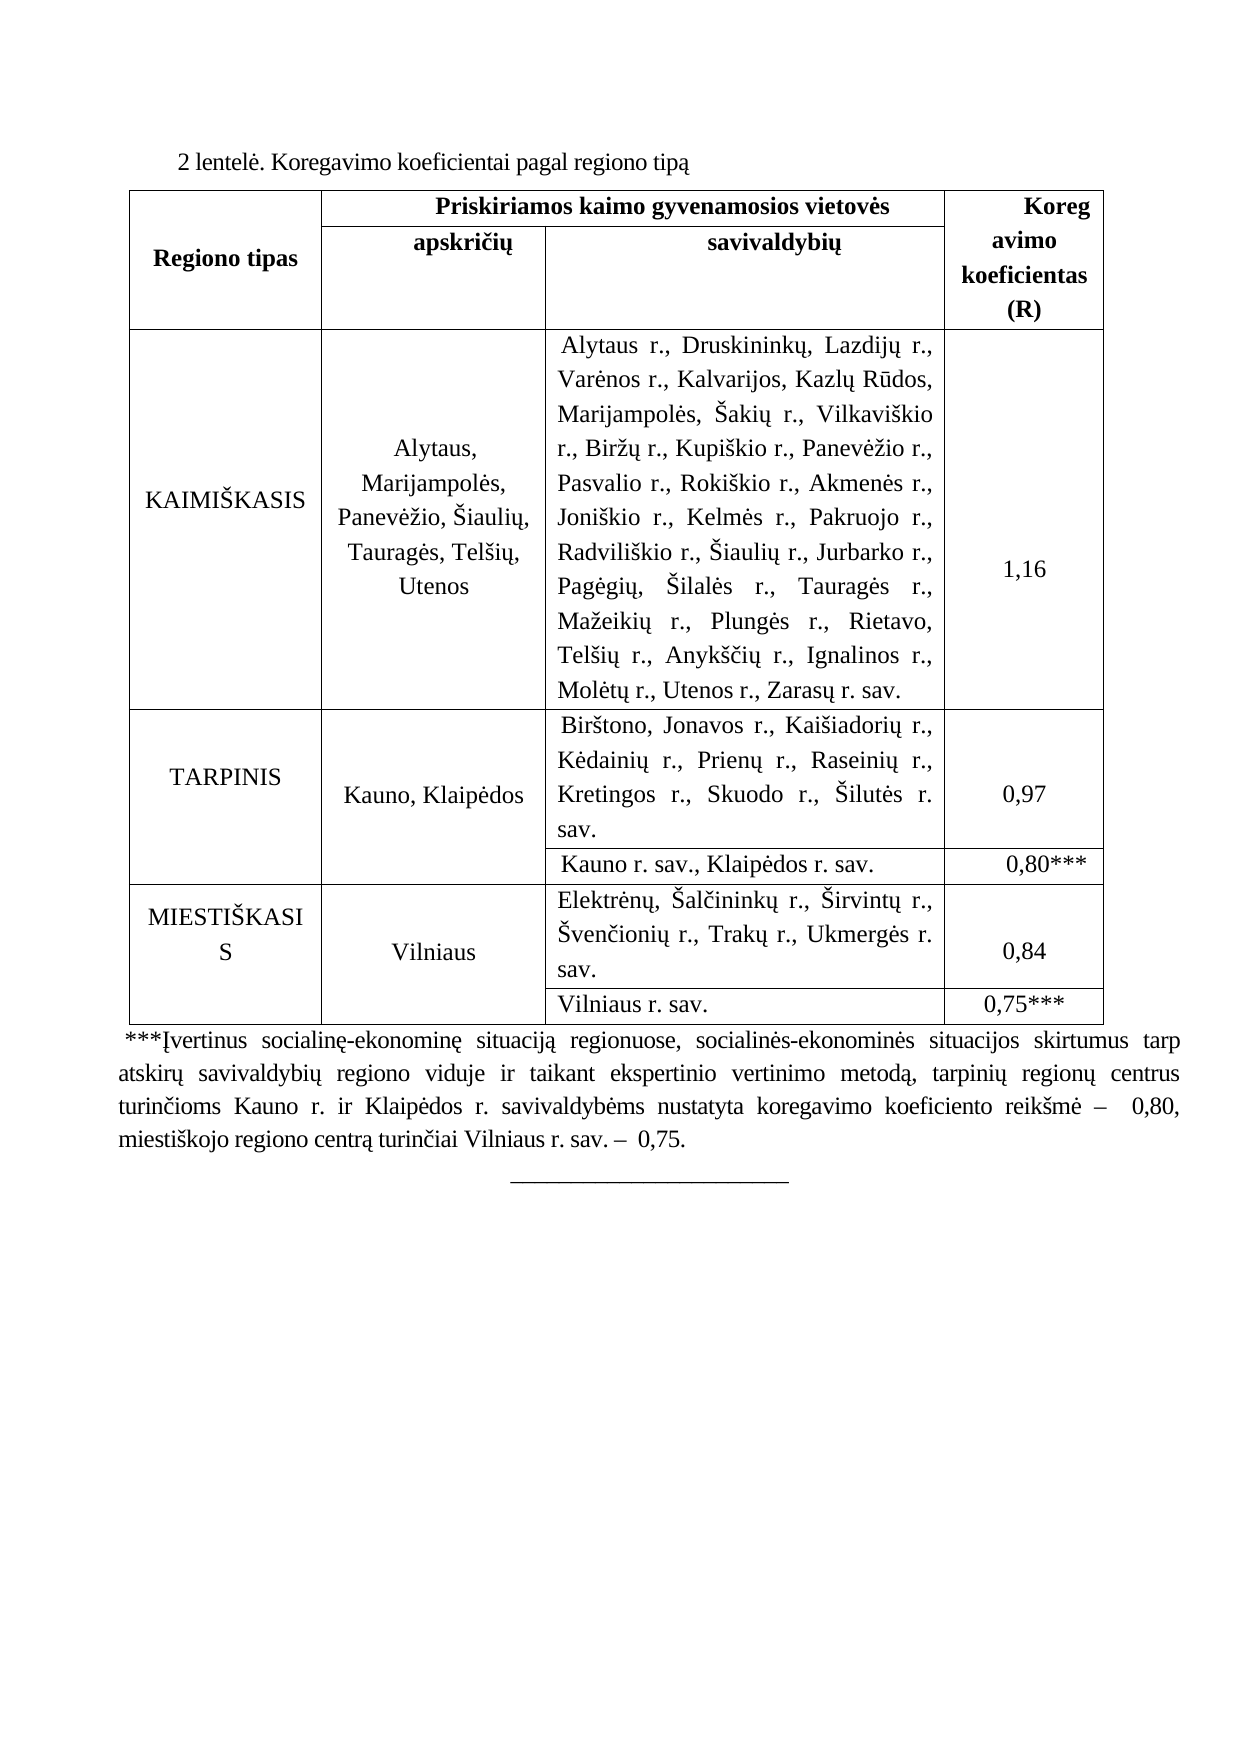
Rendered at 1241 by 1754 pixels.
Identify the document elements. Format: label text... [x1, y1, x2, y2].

table_cell Birštono, Jonavos r., Kaišiadorių r., Kėdainių r., Prienų r., Raseinių r., Kretingos r., Skuodo r., Šilutės r. sav. [546, 710, 944, 848]
table_cell Alytaus, Marijampolės, Panevėžio, Šiaulių, Tauragės, Telšių, Utenos [322, 330, 545, 709]
table_header Priskiriamos kaimo gyvenamosios vietovės [322, 191, 944, 226]
table_cell Vilniaus r. sav. [546, 989, 944, 1024]
table_cell Elektrėnų, Šalčininkų r., Širvintų r., Švenčionių r., Trakų r., Ukmergės r. sav. [546, 885, 944, 988]
table_cell 0,75*** [945, 989, 1103, 1024]
table_cell Alytaus r., Druskininkų, Lazdijų r., Varėnos r., Kalvarijos, Kazlų Rūdos, Marijampolės, Šakių r., Vilkaviškio r., Biržų r., Kupiškio r., Panevėžio r., Pasvalio r., Rokiškio r., Akmenės r., Joniškio r., Kelmės r., Pakruojo r., Radviliškio r., Šiaulių r., Jurbarko r., Pagėgių, Šilalės r., Tauragės r., Mažeikių r., Plungės r., Rietavo, Telšių r., Anykščių r., Ignalinos r., Molėtų r., Utenos r., Zarasų r. sav. [546, 330, 944, 709]
table_cell Kauno r. sav., Klaipėdos r. sav. [546, 849, 944, 884]
table_cell apskričių [322, 227, 545, 329]
table_cell MIESTIŠKASIS [130, 885, 321, 1024]
table_cell TARPINIS [130, 710, 321, 884]
text 2 lentelė. Koregavimo koeficientai pagal regiono tipą [118, 147, 1181, 176]
table_cell Kauno, Klaipėdos [322, 710, 545, 884]
text ***Įvertinus socialinę-ekonominę situaciją regionuose, socialinės-ekonominės situacijos skirtumus tarp atskirų savivaldybių regiono viduje ir taikant ekspertinio vertinimo metodą, tarpinių regionų centrus turinčioms Kauno r. ir Klaipėdos r. savivaldybėms nustatyta koregavimo koeficiento reikšmė – 0,80, miestiškojo regiono centrą turinčiai Vilniaus r. sav. – 0,75. [118, 1025, 1181, 1153]
table_cell 1,16 [945, 330, 1103, 709]
table_cell 0,84 [945, 885, 1103, 988]
table_cell 0,80*** [945, 849, 1103, 884]
table_header Regiono tipas [130, 191, 321, 329]
table_cell savivaldybių [546, 227, 944, 329]
table_cell KAIMIŠKASIS [130, 330, 321, 709]
text _______________________ [118, 1157, 1181, 1186]
table_cell 0,97 [945, 710, 1103, 848]
table_header Koregavimo koeficientas (R) [945, 191, 1103, 329]
table_cell Vilniaus [322, 885, 545, 1024]
